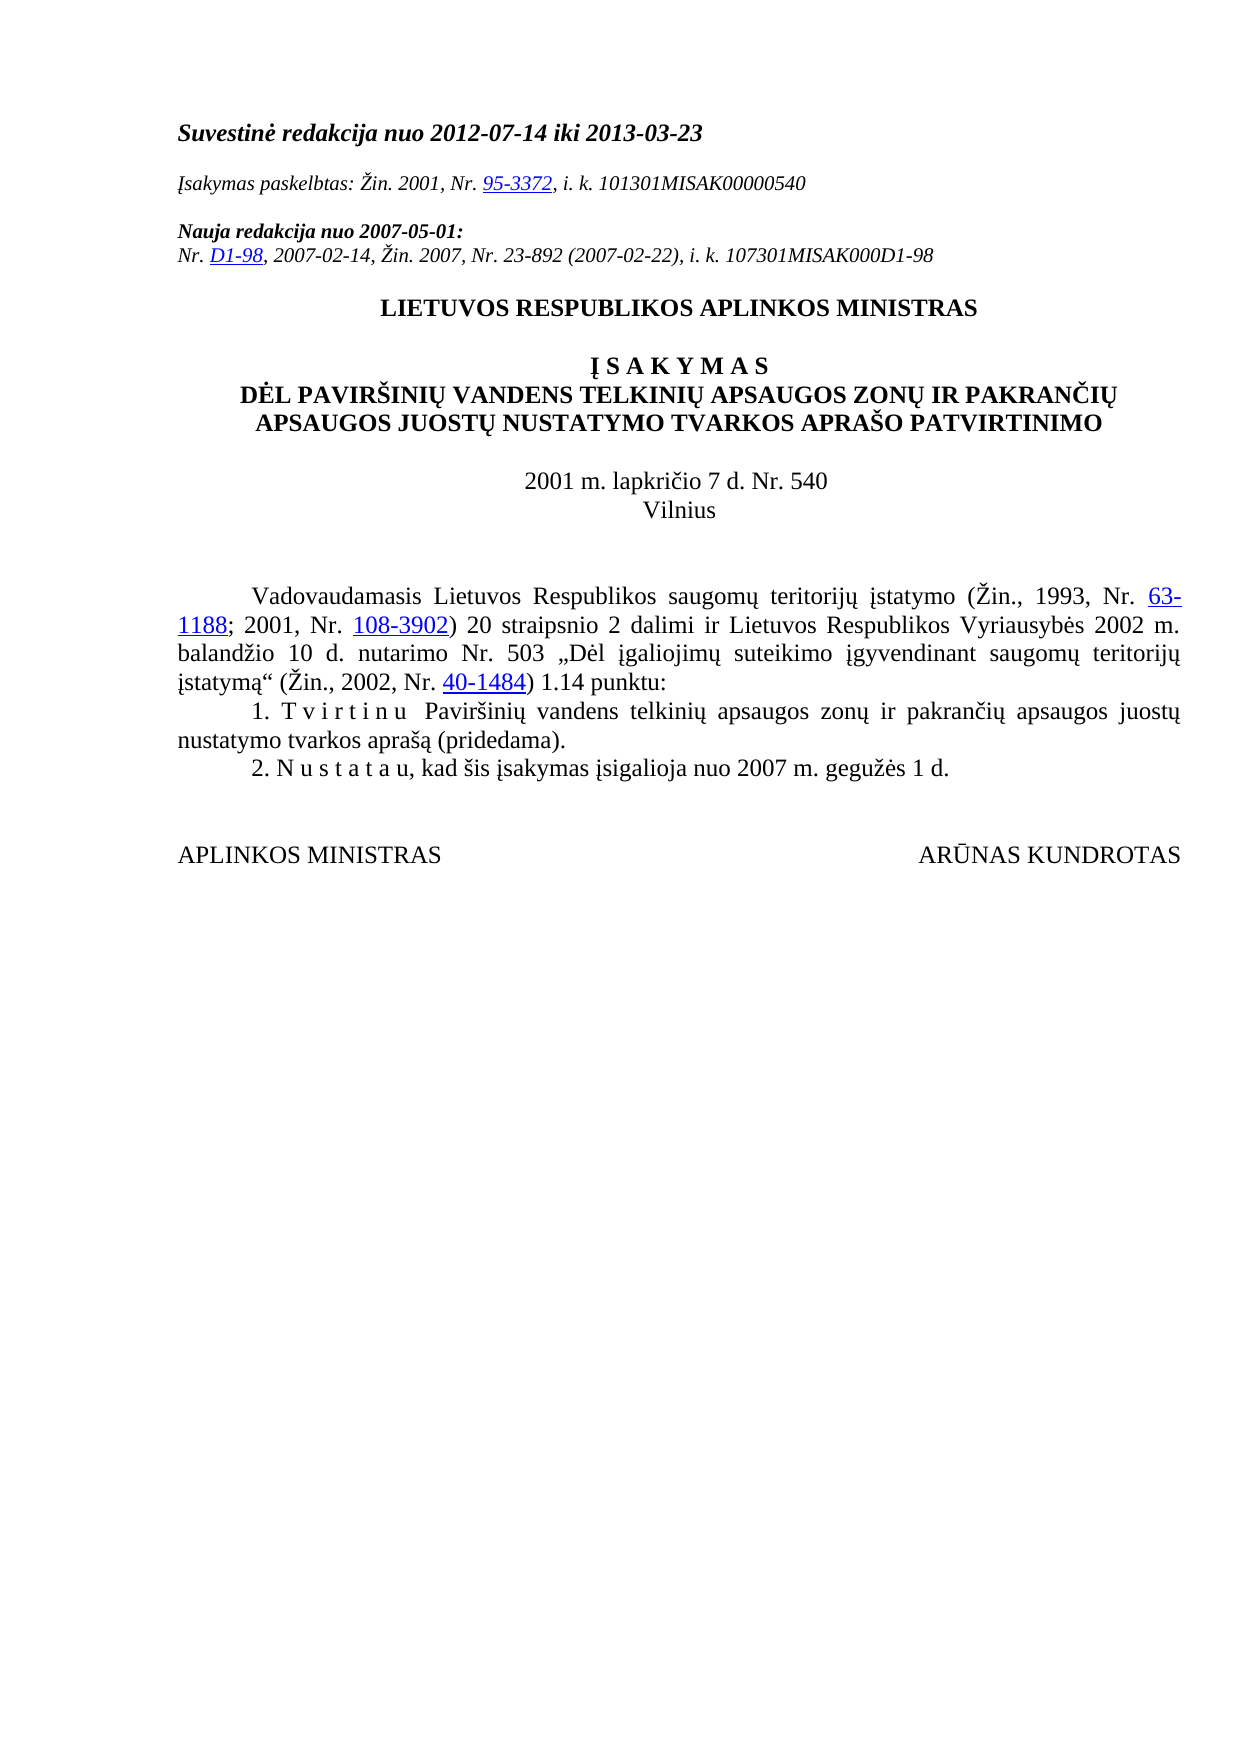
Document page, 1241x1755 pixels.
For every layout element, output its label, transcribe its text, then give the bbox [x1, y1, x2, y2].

text Nr. D1-98, 2007-02-14, Žin. 2007, Nr. 23-892 (2007-02-22), i. k. 107301MISAK000D1-98 [177, 243, 1181, 267]
text Vadovaudamasis Lietuvos Respublikos saugomų teritorijų įstatymo (Žin., 1993, Nr. 63-1188; 2001, Nr. 108-3902) 20 straipsnio 2 dalimi ir Lietuvos Respublikos Vyriausybės 2002 m. balandžio 10 d. nutarimo Nr. 503 „Dėl įgaliojimų suteikimo įgyvendinant saugomų teritorijų įstatymą“ (Žin., 2002, Nr. 40-1484) 1.14 punktu: [177, 581, 1181, 696]
text ĮSAKYMAS [177, 351, 1181, 380]
text 1. Tvirtinu Paviršinių vandens telkinių apsaugos zonų ir pakrančių apsaugos juostų nustatymo tvarkos aprašą (pridedama). [177, 696, 1181, 753]
text DĖL PAVIRŠINIŲ VANDENS TELKINIŲ APSAUGOS ZONŲ IR PAKRANČIŲ APSAUGOS JUOSTŲ NUSTATYMO TVARKOS APRAŠO PATVIRTINIMO [177, 380, 1181, 437]
text 2001 m. lapkričio 7 d. Nr. 540 [177, 466, 1181, 495]
text Vilnius [177, 495, 1181, 523]
text Nauja redakcija nuo 2007-05-01: [177, 219, 1181, 243]
text LIETUVOS RESPUBLIKOS APLINKOS MINISTRAS [177, 293, 1181, 322]
text APLINKOS MINISTRAS ARŪNAS KUNDROTAS [177, 840, 1181, 868]
text Įsakymas paskelbtas: Žin. 2001, Nr. 95-3372, i. k. 101301MISAK00000540 [177, 171, 1181, 195]
text 2. Nustatau, kad šis įsakymas įsigalioja nuo 2007 m. gegužės 1 d. [177, 753, 1181, 782]
text Suvestinė redakcija nuo 2012-07-14 iki 2013-03-23 [177, 118, 1181, 147]
